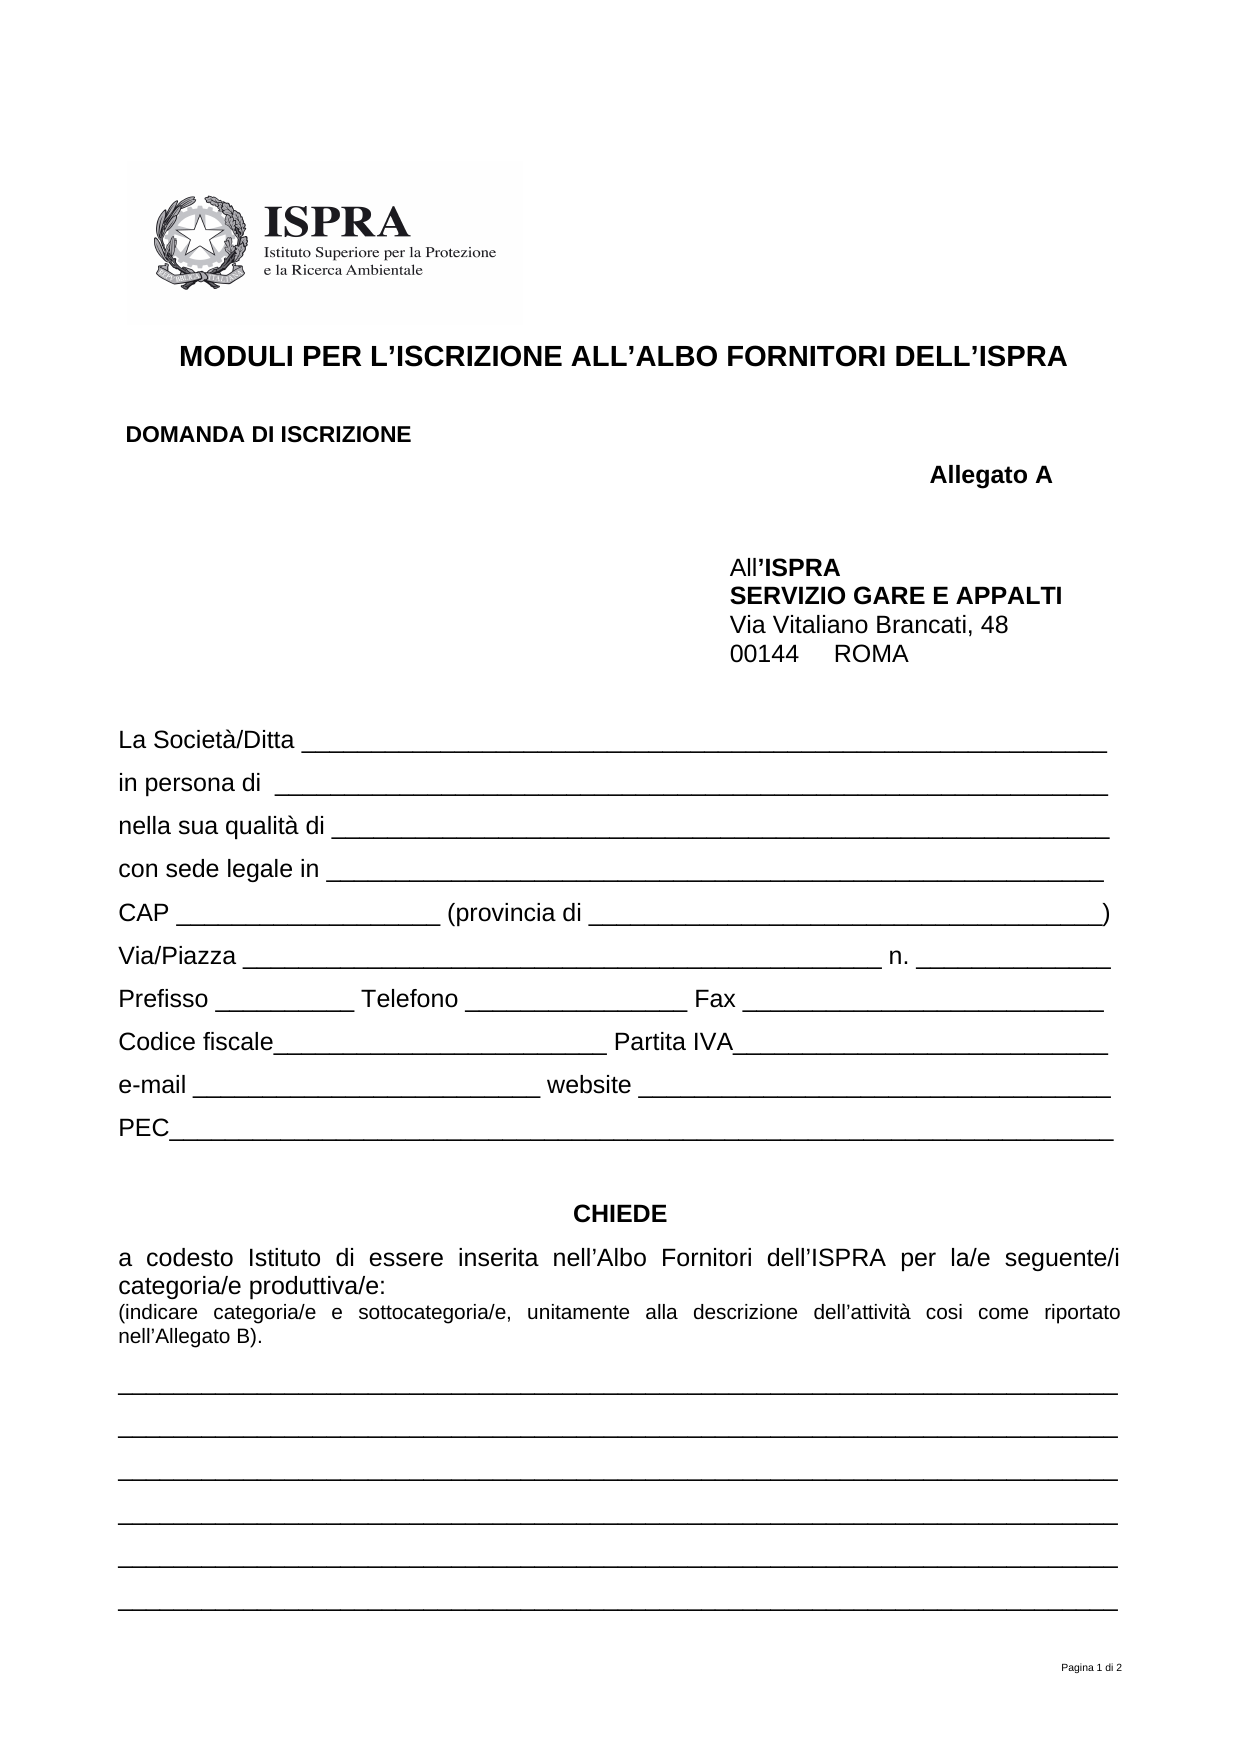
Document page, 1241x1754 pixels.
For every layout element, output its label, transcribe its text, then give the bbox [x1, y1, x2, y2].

text Codice fiscale________________________ Partita IVA___________________________ [118, 1027, 1122, 1056]
subtitle Allegato A [125, 460, 1100, 489]
text Prefisso __________ Telefono ________________ Fax __________________________ [118, 984, 1122, 1013]
text in persona di ____________________________________________________________ [118, 768, 1122, 797]
text Via Vitaliano Brancati, 48 [118, 610, 1122, 639]
text nella sua qualità di ________________________________________________________ [118, 811, 1122, 840]
text ________________________________________________________________________________________________________________________________________________________________________________________________________________________________________________________________________________________________________________________________________________________________________________________________________________________________________________ [118, 1367, 1122, 1612]
text CAP ___________________ (provincia di _____________________________________) [118, 898, 1122, 926]
text con sede legale in ________________________________________________________ [118, 854, 1122, 883]
picture [127, 161, 523, 325]
text PEC____________________________________________________________________ [118, 1113, 1122, 1142]
text (indicare categoria/e e sottocategoria/e, unitamente alla descrizione dell’attività cosi come riportato nell’Allegato B). [118, 1300, 1122, 1348]
subtitle La Società/Ditta __________________________________________________________ [118, 725, 1122, 754]
text Via/Piazza ______________________________________________ n. ______________ [118, 941, 1122, 969]
subtitle MODULI PER L’iscrizione all’ALBO FORNITORI DELL’ISPRA [125, 339, 1122, 372]
text 00144 ROMA [118, 639, 1122, 668]
subtitle All’ISPRA [148, 553, 1092, 581]
text e-mail _________________________ website __________________________________ [118, 1070, 1122, 1099]
subtitle CHIEDE [118, 1199, 1122, 1228]
text a codesto Istituto di essere inserita nell’Albo Fornitori dell’ISPRA per la/e seguente/i categoria/e produttiva/e: [118, 1243, 1122, 1300]
subtitle DOMANDA DI ISCRIZIONE [125, 421, 1100, 448]
subtitle SeRVIZIO Gare e Appalti [729, 581, 1092, 610]
